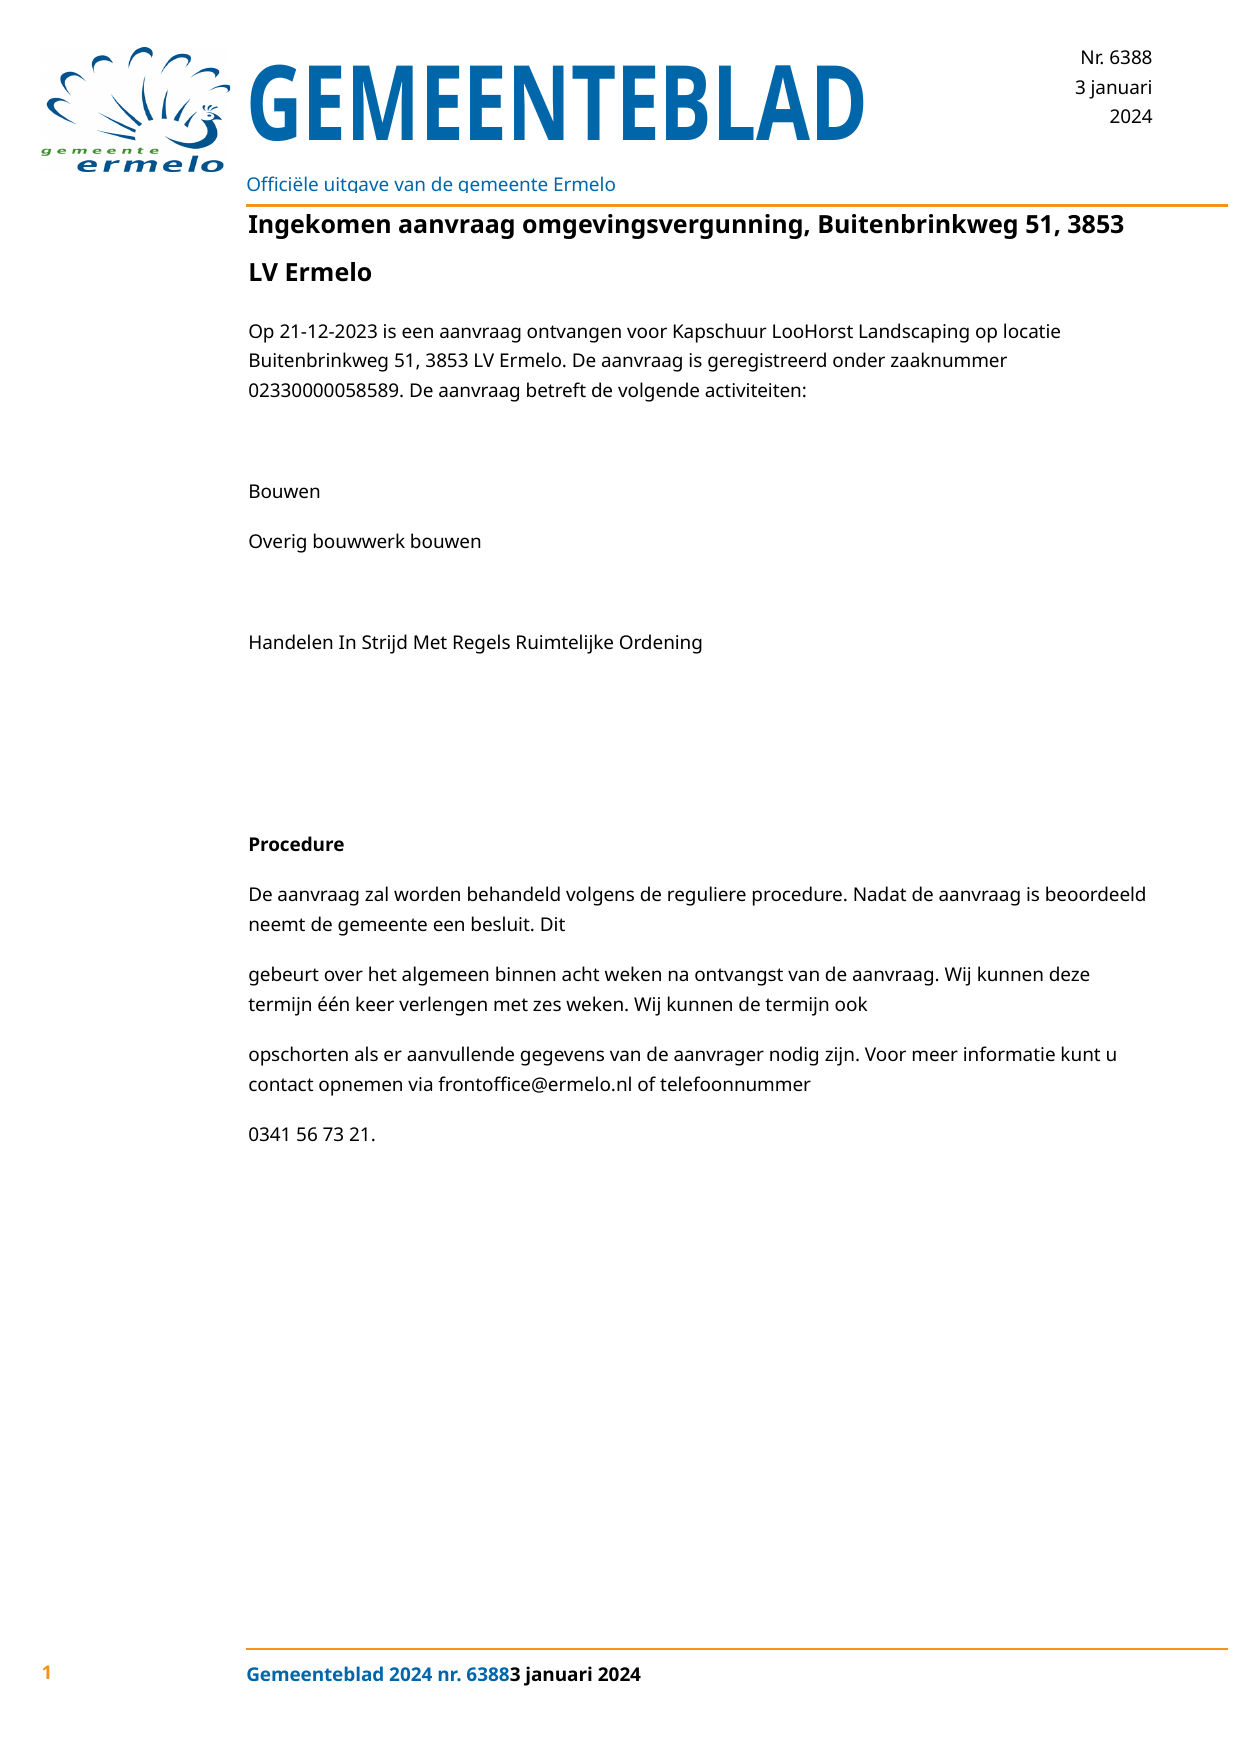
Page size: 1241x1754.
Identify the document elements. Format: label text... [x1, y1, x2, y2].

text Handelen In Strijd Met Regels Ruimtelijke Ordening [248, 629, 1152, 655]
text De aanvraag zal worden behandeld volgens de reguliere procedure. Nadat de aanvraag is beoordeeld neemt de gemeente een besluit. Dit [248, 881, 1152, 937]
text Bouwen [248, 478, 1152, 504]
text gebeurt over het algemeen binnen acht weken na ontvangst van de aanvraag. Wij kunnen deze termijn één keer verlengen met zes weken. Wij kunnen de termijn ook [248, 961, 1152, 1017]
text Procedure [248, 831, 1152, 857]
picture [41, 47, 231, 172]
text Op 21-12-2023 is een aanvraag ontvangen voor Kapschuur LooHorst Landscaping op locatie Buitenbrinkweg 51, 3853 LV Ermelo. De aanvraag is geregistreerd onder zaaknummer 02330000058589. De aanvraag betreft de volgende activiteiten: [248, 318, 1152, 403]
text 0341 56 73 21. [248, 1121, 1152, 1147]
text Ingekomen aanvraag omgevingsvergunning, Buitenbrinkweg 51, 3853 LV Ermelo [248, 207, 1152, 288]
text opschorten als er aanvullende gegevens van de aanvrager nodig zijn. Voor meer informatie kunt u contact opnemen via frontoffice@ermelo.nl of telefoonnummer [248, 1041, 1152, 1097]
text Overig bouwwerk bouwen [248, 528, 1152, 554]
